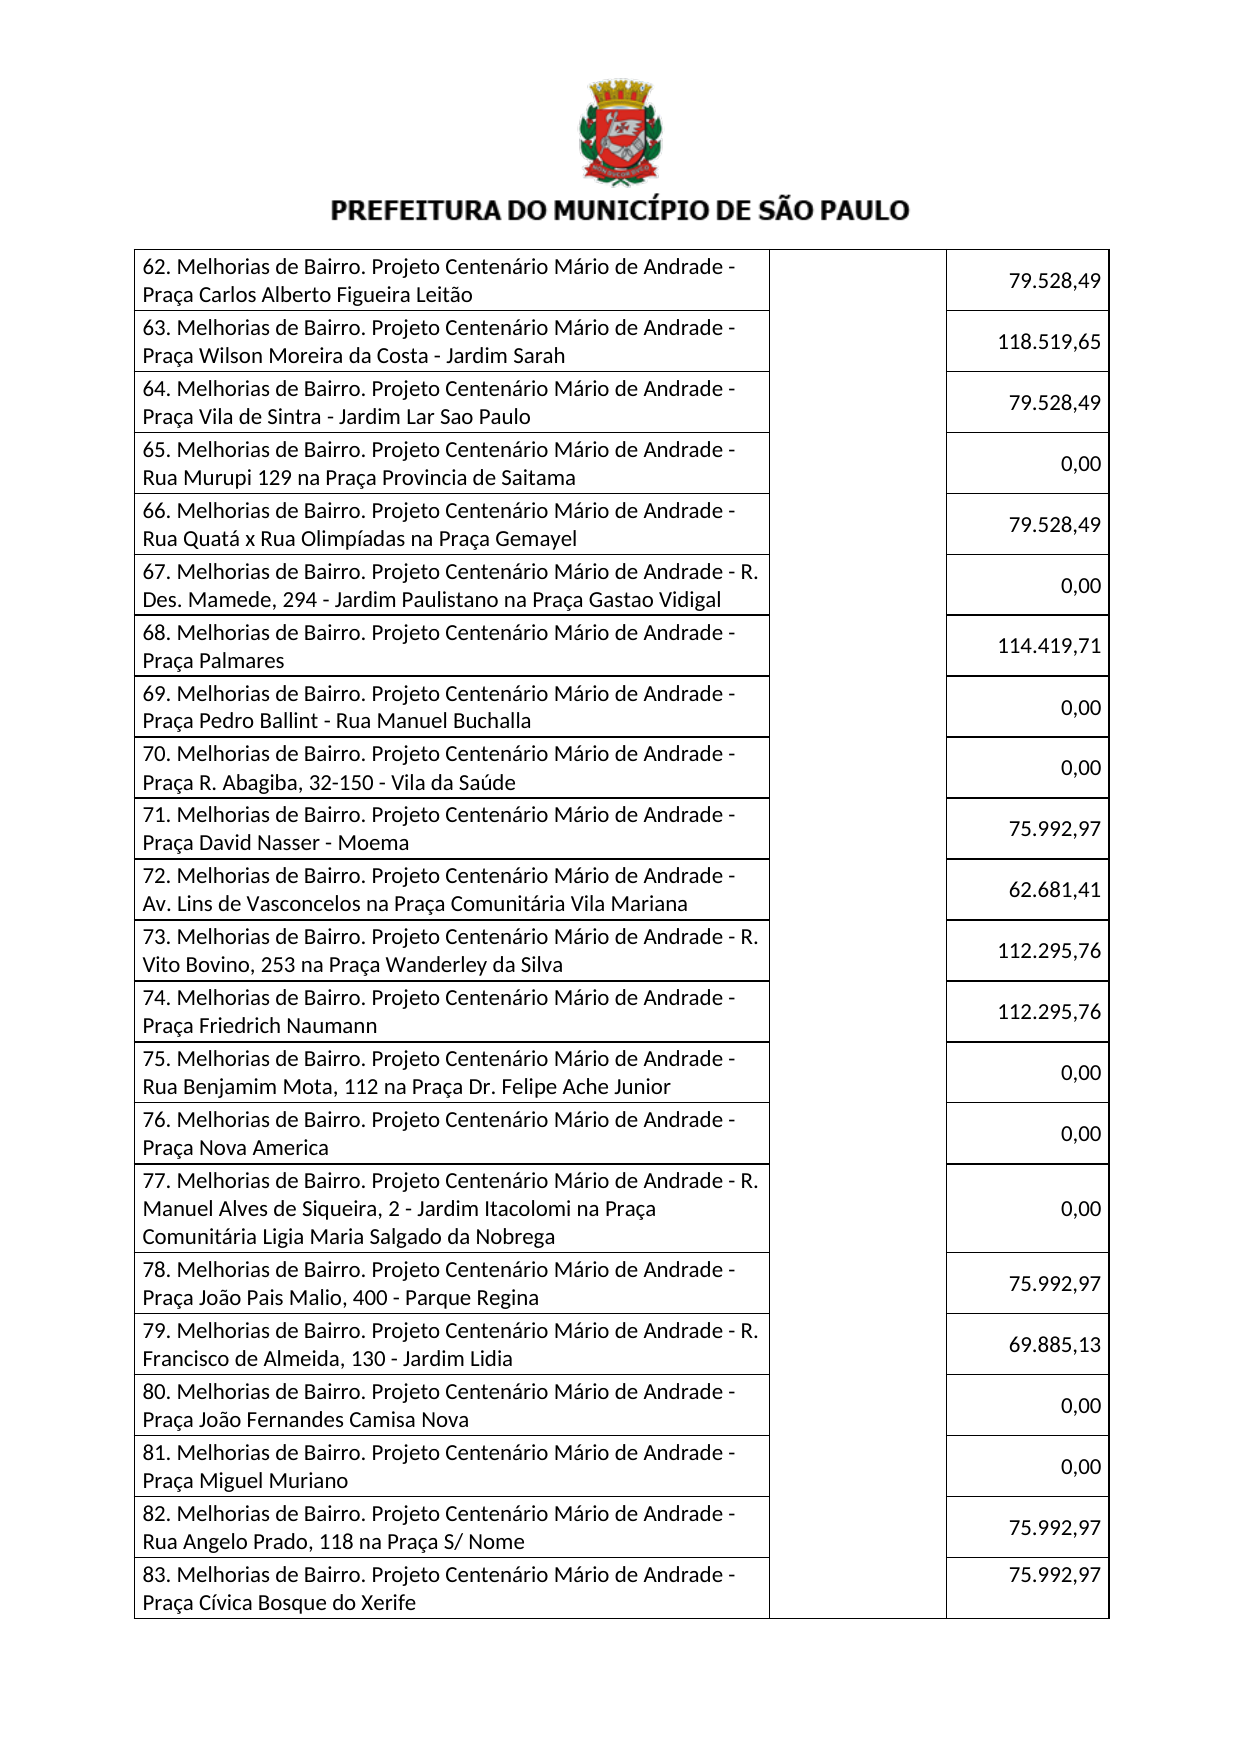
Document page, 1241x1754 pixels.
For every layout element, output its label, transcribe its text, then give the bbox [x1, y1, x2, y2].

table_cell 70. Melhorias de Bairro. Projeto Centenário Mário de Andrade - Praça R. Abagiba, 32-150 - Vila da Saúde [135, 738, 769, 797]
table_cell 80. Melhorias de Bairro. Projeto Centenário Mário de Andrade - Praça João Fernandes Camisa Nova [135, 1375, 769, 1434]
table_cell 112.295,76 [947, 921, 1108, 980]
table_cell 0,00 [947, 677, 1108, 736]
table_cell 73. Melhorias de Bairro. Projeto Centenário Mário de Andrade - R. Vito Bovino, 253 na Praça Wanderley da Silva [135, 921, 769, 980]
table_cell 82. Melhorias de Bairro. Projeto Centenário Mário de Andrade - Rua Angelo Prado, 118 na Praça S/ Nome [135, 1497, 769, 1556]
table_cell 74. Melhorias de Bairro. Projeto Centenário Mário de Andrade - Praça Friedrich Naumann [135, 982, 769, 1041]
table_cell 114.419,71 [947, 616, 1108, 675]
table_cell 0,00 [947, 1043, 1108, 1102]
table_cell 78. Melhorias de Bairro. Projeto Centenário Mário de Andrade - Praça João Pais Malio, 400 - Parque Regina [135, 1253, 769, 1313]
table_cell 0,00 [947, 1436, 1108, 1496]
table_cell 75. Melhorias de Bairro. Projeto Centenário Mário de Andrade - Rua Benjamim Mota, 112 na Praça Dr. Felipe Ache Junior [135, 1043, 769, 1102]
table_cell 66. Melhorias de Bairro. Projeto Centenário Mário de Andrade - Rua Quatá x Rua Olimpíadas na Praça Gemayel [135, 494, 769, 553]
table_cell 0,00 [947, 555, 1108, 614]
table_cell 0,00 [947, 738, 1108, 797]
table_cell 83. Melhorias de Bairro. Projeto Centenário Mário de Andrade - Praça Cívica Bosque do Xerife [135, 1558, 769, 1617]
table_cell 75.992,97 [947, 799, 1108, 858]
table_cell 68. Melhorias de Bairro. Projeto Centenário Mário de Andrade - Praça Palmares [135, 616, 769, 675]
table_cell 71. Melhorias de Bairro. Projeto Centenário Mário de Andrade - Praça David Nasser - Moema [135, 799, 769, 858]
table_cell 75.992,97 [947, 1253, 1108, 1313]
table_cell 72. Melhorias de Bairro. Projeto Centenário Mário de Andrade - Av. Lins de Vasconcelos na Praça Comunitária Vila Mariana [135, 860, 769, 919]
table_cell 79. Melhorias de Bairro. Projeto Centenário Mário de Andrade - R. Francisco de Almeida, 130 - Jardim Lidia [135, 1314, 769, 1374]
table_cell 62.681,41 [947, 860, 1108, 919]
table_cell 65. Melhorias de Bairro. Projeto Centenário Mário de Andrade - Rua Murupi 129 na Praça Provincia de Saitama [135, 433, 769, 492]
table_cell 0,00 [947, 433, 1108, 492]
table_cell 112.295,76 [947, 982, 1108, 1041]
table_cell 79.528,49 [947, 372, 1108, 432]
table_cell 63. Melhorias de Bairro. Projeto Centenário Mário de Andrade - Praça Wilson Moreira da Costa - Jardim Sarah [135, 311, 769, 371]
table_cell 62. Melhorias de Bairro. Projeto Centenário Mário de Andrade - Praça Carlos Alberto Figueira Leitão [135, 250, 769, 310]
table_cell 69. Melhorias de Bairro. Projeto Centenário Mário de Andrade - Praça Pedro Ballint - Rua Manuel Buchalla [135, 677, 769, 736]
table_cell 0,00 [947, 1375, 1108, 1434]
table_cell 64. Melhorias de Bairro. Projeto Centenário Mário de Andrade - Praça Vila de Sintra - Jardim Lar Sao Paulo [135, 372, 769, 432]
table_cell 77. Melhorias de Bairro. Projeto Centenário Mário de Andrade - R. Manuel Alves de Siqueira, 2 - Jardim Itacolomi na Praça Comunitária Ligia Maria Salgado da Nobrega [135, 1165, 769, 1252]
table_cell 75.992,97 [947, 1497, 1108, 1556]
table_cell 81. Melhorias de Bairro. Projeto Centenário Mário de Andrade - Praça Miguel Muriano [135, 1436, 769, 1496]
table_cell 75.992,97 [947, 1558, 1108, 1617]
table_cell 0,00 [947, 1165, 1108, 1252]
table_cell 67. Melhorias de Bairro. Projeto Centenário Mário de Andrade - R. Des. Mamede, 294 - Jardim Paulistano na Praça Gastao Vidigal [135, 555, 769, 614]
table_cell 76. Melhorias de Bairro. Projeto Centenário Mário de Andrade - Praça Nova America [135, 1103, 769, 1163]
table_cell 79.528,49 [947, 494, 1108, 553]
table_cell 0,00 [947, 1103, 1108, 1163]
table_cell 118.519,65 [947, 311, 1108, 371]
table_cell 69.885,13 [947, 1314, 1108, 1374]
table_cell 79.528,49 [947, 250, 1108, 310]
table_cell [770, 250, 946, 1617]
